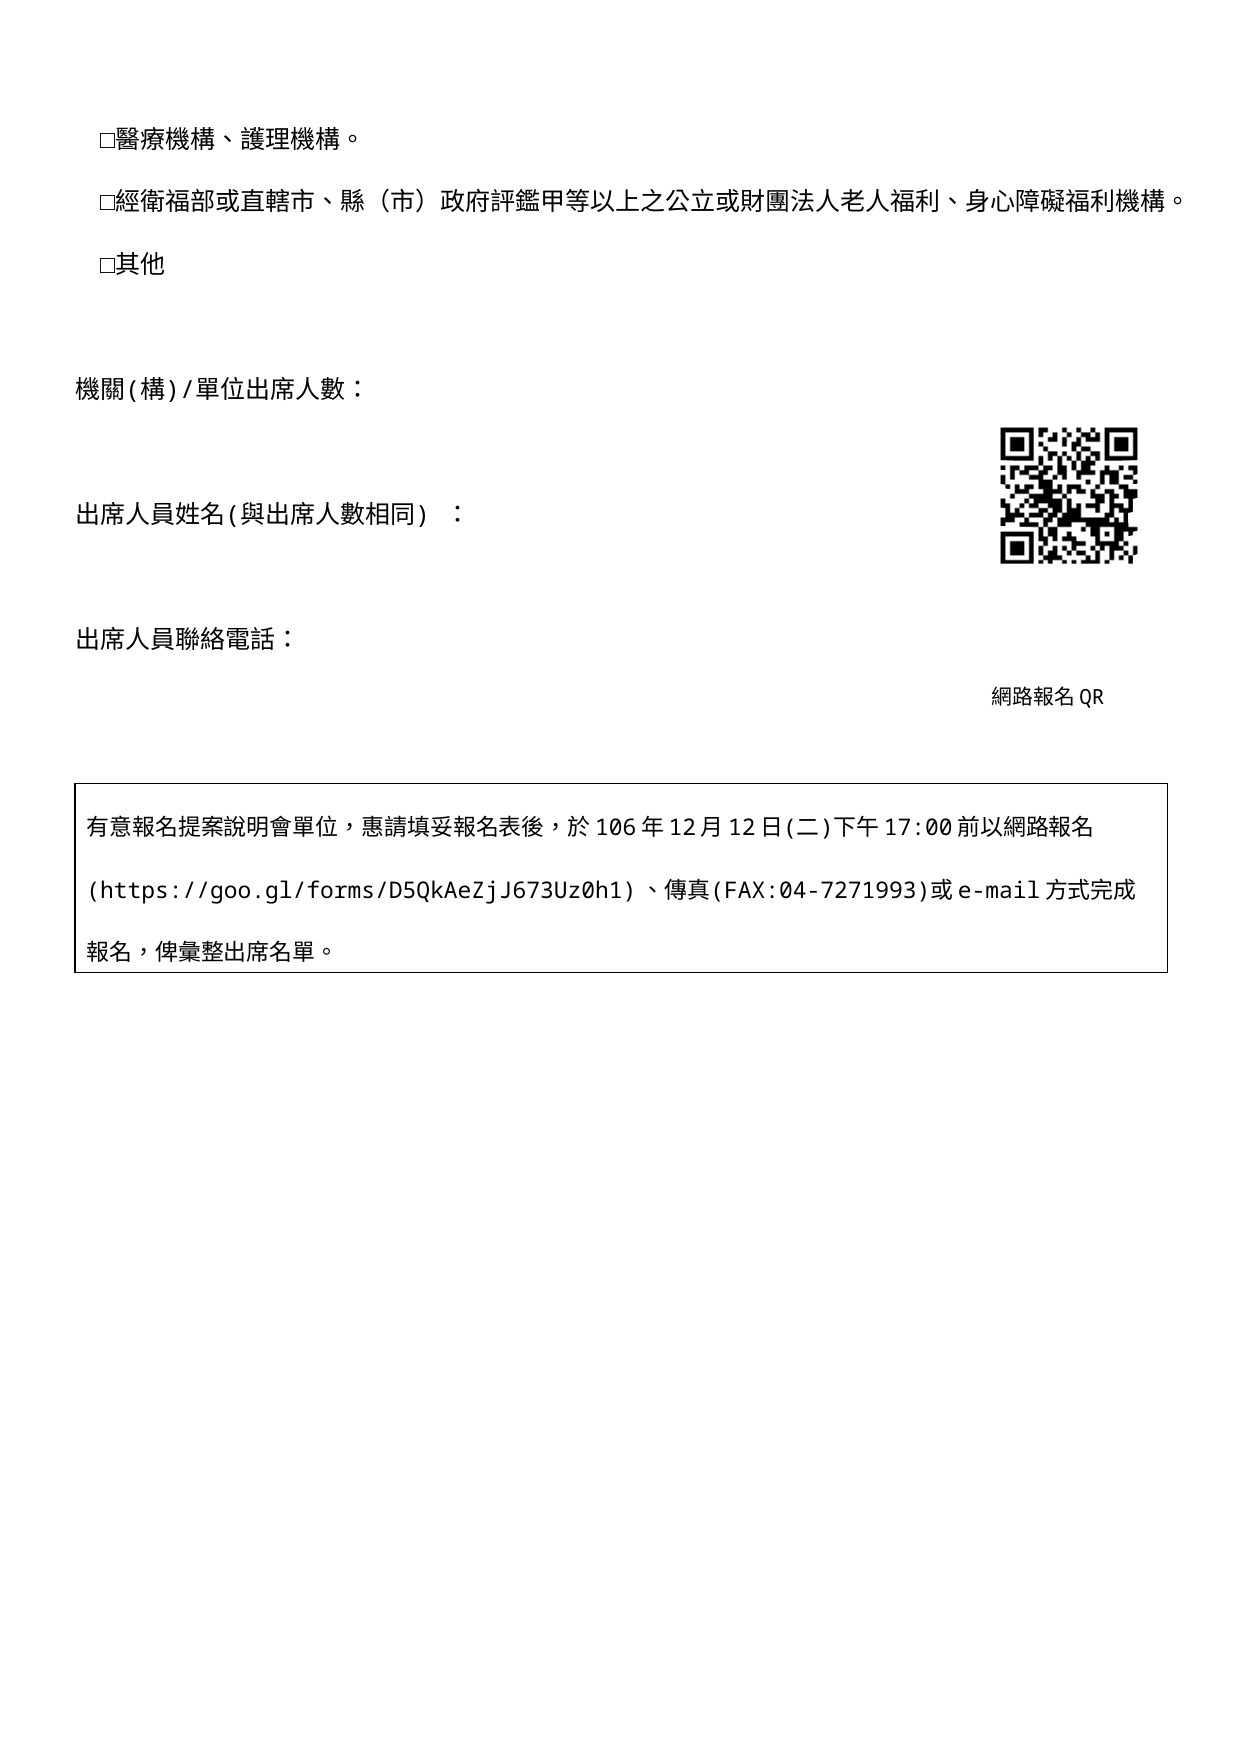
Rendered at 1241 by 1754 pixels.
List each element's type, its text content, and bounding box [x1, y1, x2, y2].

text □其他 [100, 221, 1165, 283]
text 出席人員聯絡電話： [75, 596, 1165, 658]
text 機關(構)/單位出席人數： [75, 346, 1165, 408]
text 出席人員姓名(與出席人數相同) ： [75, 471, 1024, 533]
text □醫療機構、護理機構。 [100, 96, 1165, 158]
text 網路報名QR code [992, 680, 1157, 713]
text [1129, 471, 1165, 533]
table_header 有意報名提案說明會單位，惠請填妥報名表後，於106年12月12日(二)下午17:00前以網路報名(https://goo.gl/forms/D5QkAeZjJ673Uz0h1) 、傳真(FAX:04-7271993)或e-mail方式完成報名，俾彙整出席名單。 [76, 784, 1167, 972]
text □經衛福部或直轄市、縣（市）政府評鑑甲等以上之公立或財團法人老人福利、身心障礙福利機構。 [100, 158, 1165, 221]
